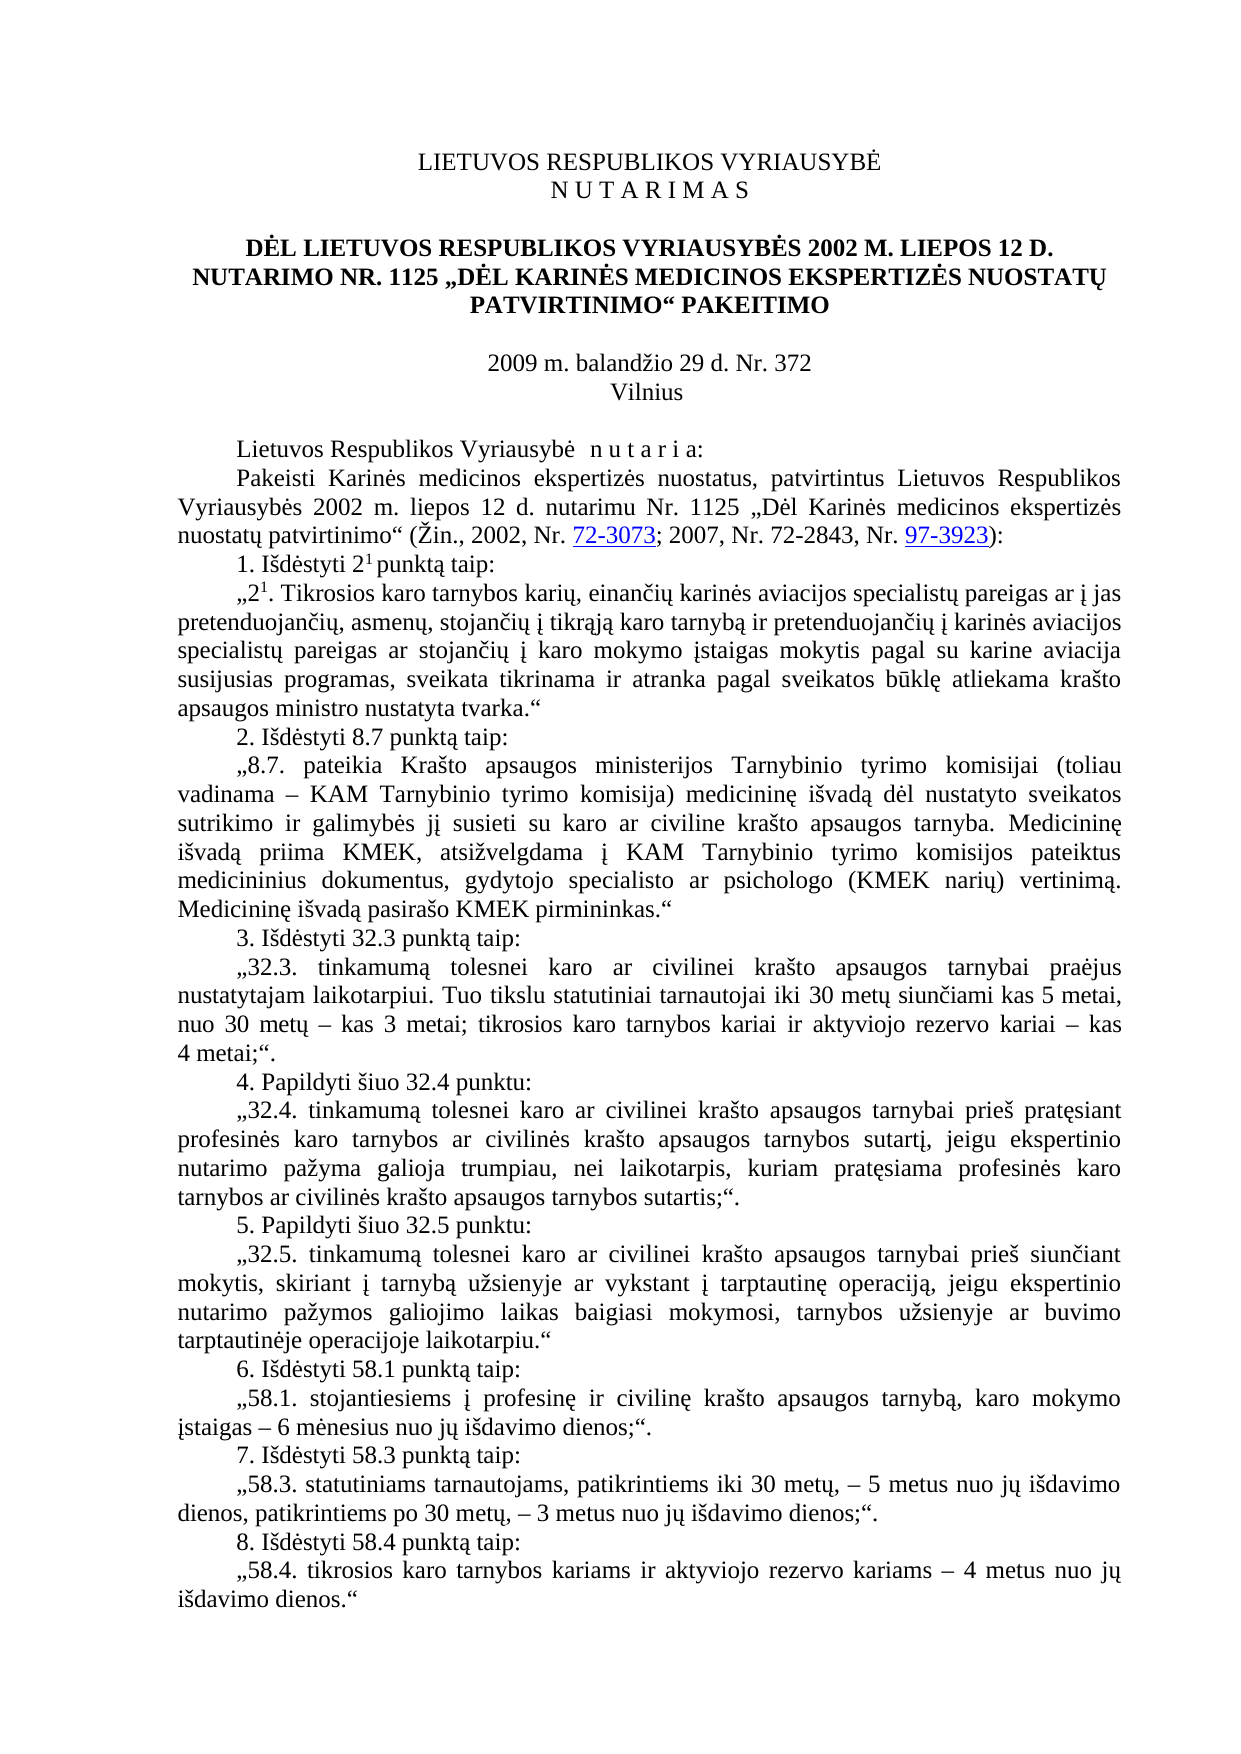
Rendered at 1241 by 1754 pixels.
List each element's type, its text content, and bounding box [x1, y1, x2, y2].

text „8.7. pateikia Krašto apsaugos ministerijos Tarnybinio tyrimo komisijai (toliau vadinama – KAM Tarnybinio tyrimo komisija) medicininę išvadą dėl nustatyto sveikatos sutrikimo ir galimybės jį susieti su karo ar civiline krašto apsaugos tarnyba. Medicininę išvadą priima KMEK, atsižvelgdama į KAM Tarnybinio tyrimo komisijos pateiktus medicininius dokumentus, gydytojo specialisto ar psichologo (KMEK narių) vertinimą. Medicininę išvadą pasirašo KMEK pirmininkas.“ [177, 751, 1122, 923]
text 3. Išdėstyti 32.3 punktą taip: [177, 923, 1122, 952]
text Pakeisti Karinės medicinos ekspertizės nuostatus, patvirtintus Lietuvos Respublikos Vyriausybės 2002 m. liepos 12 d. nutarimu Nr. 1125 „Dėl Karinės medicinos ekspertizės nuostatų patvirtinimo“ (Žin., 2002, Nr. 72-3073; 2007, Nr. 72-2843, Nr. 97-3923): [177, 463, 1122, 549]
text 7. Išdėstyti 58.3 punktą taip: [177, 1441, 1122, 1469]
text 1. Išdėstyti 21 punktą taip: [177, 549, 1122, 578]
text „58.3. statutiniams tarnautojams, patikrintiems iki 30 metų, – 5 metus nuo jų išdavimo dienos, patikrintiems po 30 metų, – 3 metus nuo jų išdavimo dienos;“. [177, 1469, 1122, 1527]
text „58.4. tikrosios karo tarnybos kariams ir aktyviojo rezervo kariams – 4 metus nuo jų išdavimo dienos.“ [177, 1556, 1122, 1613]
text Lietuvos Respublikos Vyriausybė nutaria: [177, 434, 1122, 463]
text „32.5. tinkamumą tolesnei karo ar civilinei krašto apsaugos tarnybai prieš siunčiant mokytis, skiriant į tarnybą užsienyje ar vykstant į tarptautinę operaciją, jeigu ekspertinio nutarimo pažymos galiojimo laikas baigiasi mokymosi, tarnybos užsienyje ar buvimo tarptautinėje operacijoje laikotarpiu.“ [177, 1239, 1122, 1354]
text „58.1. stojantiesiems į profesinę ir civilinę krašto apsaugos tarnybą, karo mokymo įstaigas – 6 mėnesius nuo jų išdavimo dienos;“. [177, 1383, 1122, 1441]
text „21. Tikrosios karo tarnybos karių, einančių karinės aviacijos specialistų pareigas ar į jas pretenduojančių, asmenų, stojančių į tikrąją karo tarnybą ir pretenduojančių į karinės aviacijos specialistų pareigas ar stojančių į karo mokymo įstaigas mokytis pagal su karine aviacija susijusias programas, sveikata tikrinama ir atranka pagal sveikatos būklę atliekama krašto apsaugos ministro nustatyta tvarka.“ [177, 578, 1122, 722]
text Vilnius [177, 377, 1122, 406]
text 2009 m. balandžio 29 d. Nr. 372 [177, 348, 1122, 377]
text „32.4. tinkamumą tolesnei karo ar civilinei krašto apsaugos tarnybai prieš pratęsiant profesinės karo tarnybos ar civilinės krašto apsaugos tarnybos sutartį, jeigu ekspertinio nutarimo pažyma galioja trumpiau, nei laikotarpis, kuriam pratęsiama profesinės karo tarnybos ar civilinės krašto apsaugos tarnybos sutartis;“. [177, 1096, 1122, 1211]
text 5. Papildyti šiuo 32.5 punktu: [177, 1211, 1122, 1239]
text 6. Išdėstyti 58.1 punktą taip: [177, 1354, 1122, 1383]
text 2. Išdėstyti 8.7 punktą taip: [177, 722, 1122, 751]
text Lietuvos Respublikos Vyriausybė [177, 147, 1122, 176]
text 4. Papildyti šiuo 32.4 punktu: [177, 1067, 1122, 1096]
text 8. Išdėstyti 58.4 punktą taip: [177, 1527, 1122, 1556]
text „32.3. tinkamumą tolesnei karo ar civilinei krašto apsaugos tarnybai praėjus nustatytajam laikotarpiui. Tuo tikslu statutiniai tarnautojai iki 30 metų siunčiami kas 5 metai, nuo 30 metų – kas 3 metai; tikrosios karo tarnybos kariai ir aktyviojo rezervo kariai – kas 4 metai;“. [177, 952, 1122, 1067]
text NUTARIMAS [177, 176, 1122, 204]
text DĖL LIETUVOS RESPUBLIKOS VYRIAUSYBĖS 2002 M. LIEPOS 12 D. NUTARIMO NR. 1125 „DĖL KARINĖS MEDICINOS EKSPERTIZĖS NUOSTATŲ PATVIRTINIMO“ PAKEITIMO [177, 233, 1122, 319]
